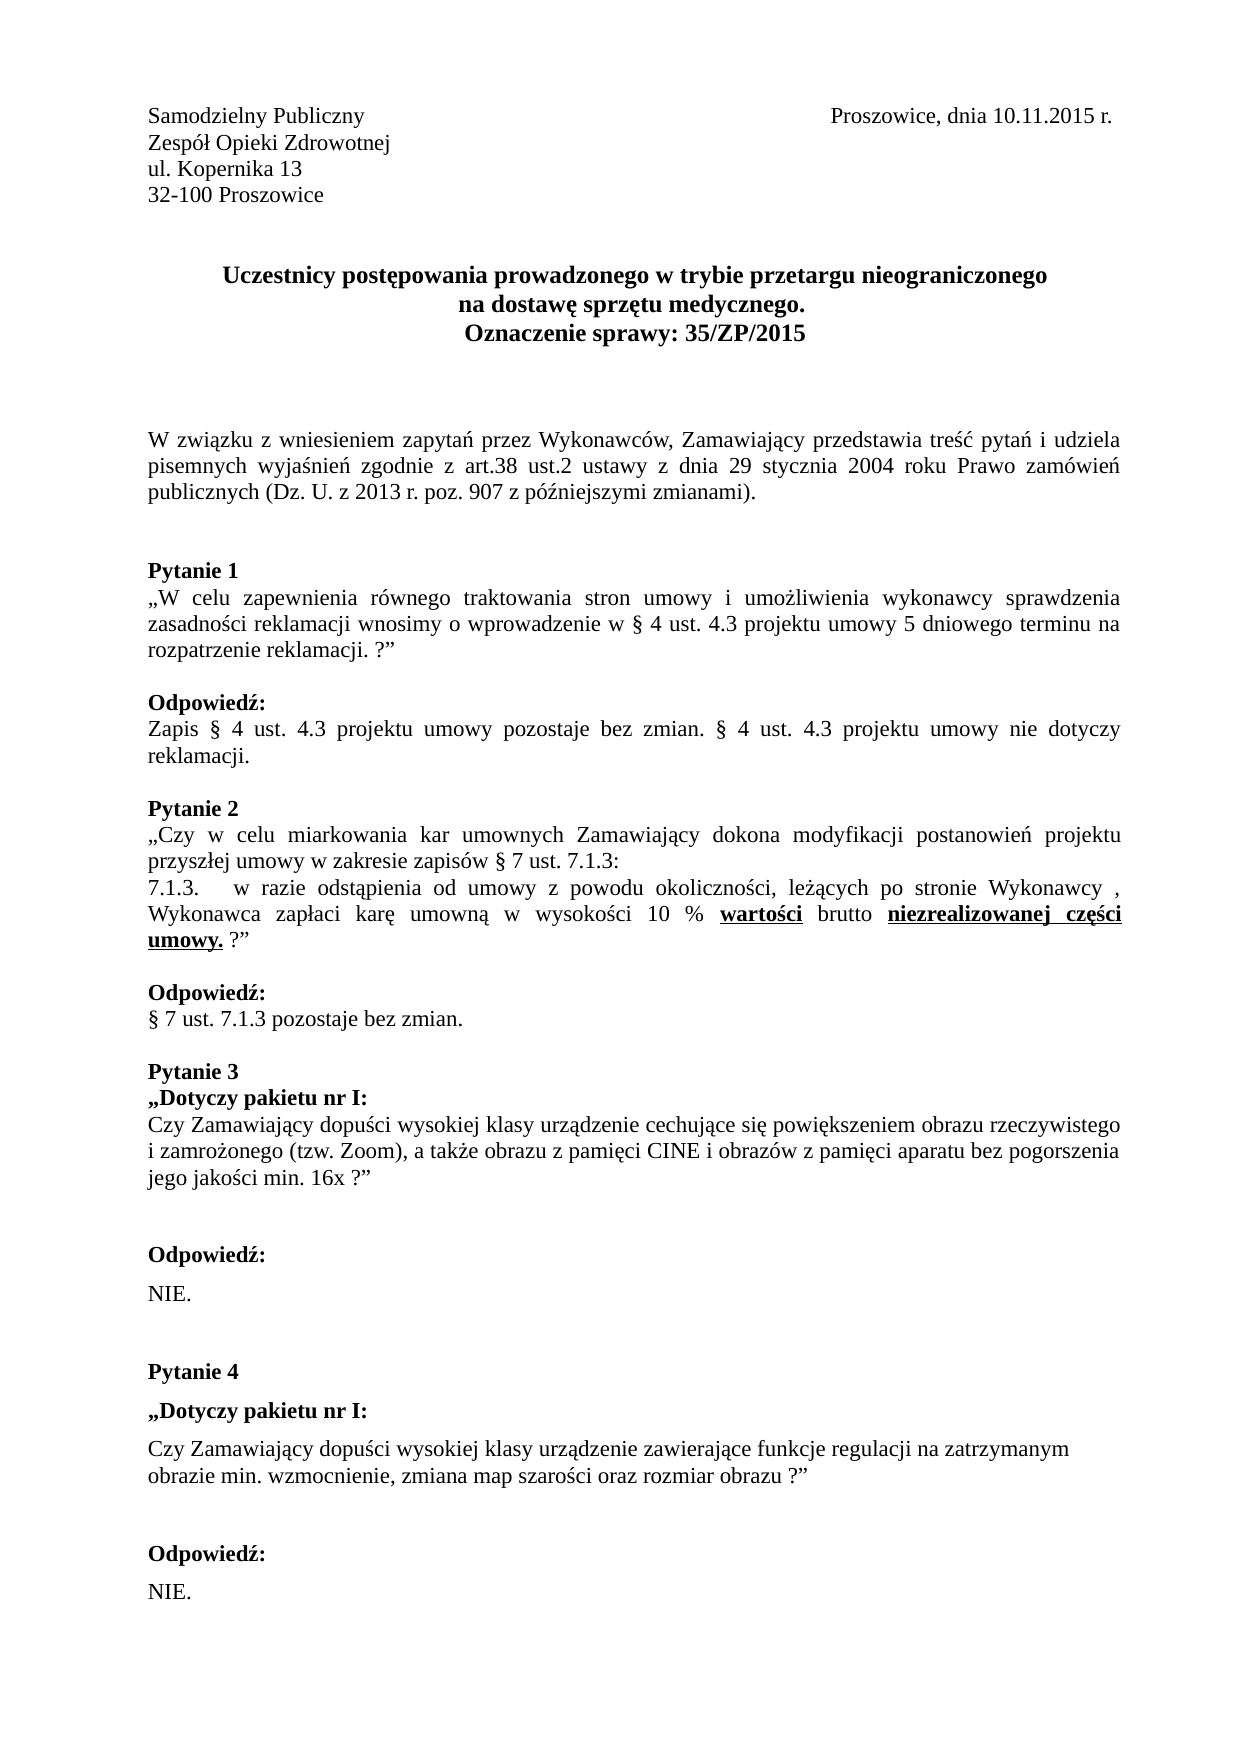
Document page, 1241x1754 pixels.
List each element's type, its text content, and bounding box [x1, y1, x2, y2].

text 32-100 Proszowice [148, 181, 1122, 208]
text Uczestnicy postępowania prowadzonego w trybie przetargu nieograniczonego [148, 260, 1122, 289]
text Czy Zamawiający dopuści wysokiej klasy urządzenie zawierające funkcje regulacji na zatrzymanym obrazie min. wzmocnienie, zmiana map szarości oraz rozmiar obrazu ?” [148, 1436, 1122, 1488]
text Pytanie 3 [148, 1058, 1122, 1084]
text Oznaczenie sprawy: 35/ZP/2015 [148, 318, 1122, 347]
text „Czy w celu miarkowania kar umownych Zamawiający dokona modyfikacji postanowień projektu przyszłej umowy w zakresie zapisów § 7 ust. 7.1.3: [148, 821, 1122, 874]
text Zespół Opieki Zdrowotnej [148, 128, 1122, 155]
text Odpowiedź: [148, 689, 1122, 716]
text § 7 ust. 7.1.3 pozostaje bez zmian. [148, 1005, 1122, 1032]
text Odpowiedź: [148, 1539, 1122, 1566]
text Pytanie 4 [148, 1358, 1122, 1384]
text NIE. [148, 1280, 1122, 1306]
text Odpowiedź: [148, 1241, 1122, 1268]
text W związku z wniesieniem zapytań przez Wykonawców, Zamawiający przedstawia treść pytań i udziela pisemnych wyjaśnień zgodnie z art.38 ust.2 ustawy z dnia 29 stycznia 2004 roku Prawo zamówień publicznych (Dz. U. z 2013 r. poz. 907 z późniejszymi zmianami). [148, 426, 1122, 505]
text Czy Zamawiający dopuści wysokiej klasy urządzenie cechujące się powiększeniem obrazu rzeczywistego i zamrożonego (tzw. Zoom), a także obrazu z pamięci CINE i obrazów z pamięci aparatu bez pogorszenia jego jakości min. 16x ?” [148, 1111, 1122, 1190]
text Pytanie 2 [148, 794, 1122, 821]
text NIE. [148, 1578, 1122, 1605]
text Odpowiedź: [148, 979, 1122, 1005]
text „Dotyczy pakietu nr I: [148, 1397, 1122, 1423]
text Zapis § 4 ust. 4.3 projektu umowy pozostaje bez zmian. § 4 ust. 4.3 projektu umowy nie dotyczy reklamacji. [148, 716, 1122, 768]
text Samodzielny Publiczny Proszowice, dnia 10.11.2015 r. [148, 102, 1122, 128]
text 7.1.3. w razie odstąpienia od umowy z powodu okoliczności, leżących po stronie Wykonawcy , Wykonawca zapłaci karę umowną w wysokości 10 % wartości brutto niezrealizowanej części umowy. ?” [148, 874, 1122, 953]
text Pytanie 1 [148, 557, 1122, 584]
text „Dotyczy pakietu nr I: [148, 1084, 1122, 1111]
text „W celu zapewnienia równego traktowania stron umowy i umożliwienia wykonawcy sprawdzenia zasadności reklamacji wnosimy o wprowadzenie w § 4 ust. 4.3 projektu umowy 5 dniowego terminu na rozpatrzenie reklamacji. ?” [148, 584, 1122, 663]
text ul. Kopernika 13 [148, 155, 1122, 181]
text na dostawę sprzętu medycznego. [148, 289, 1122, 318]
